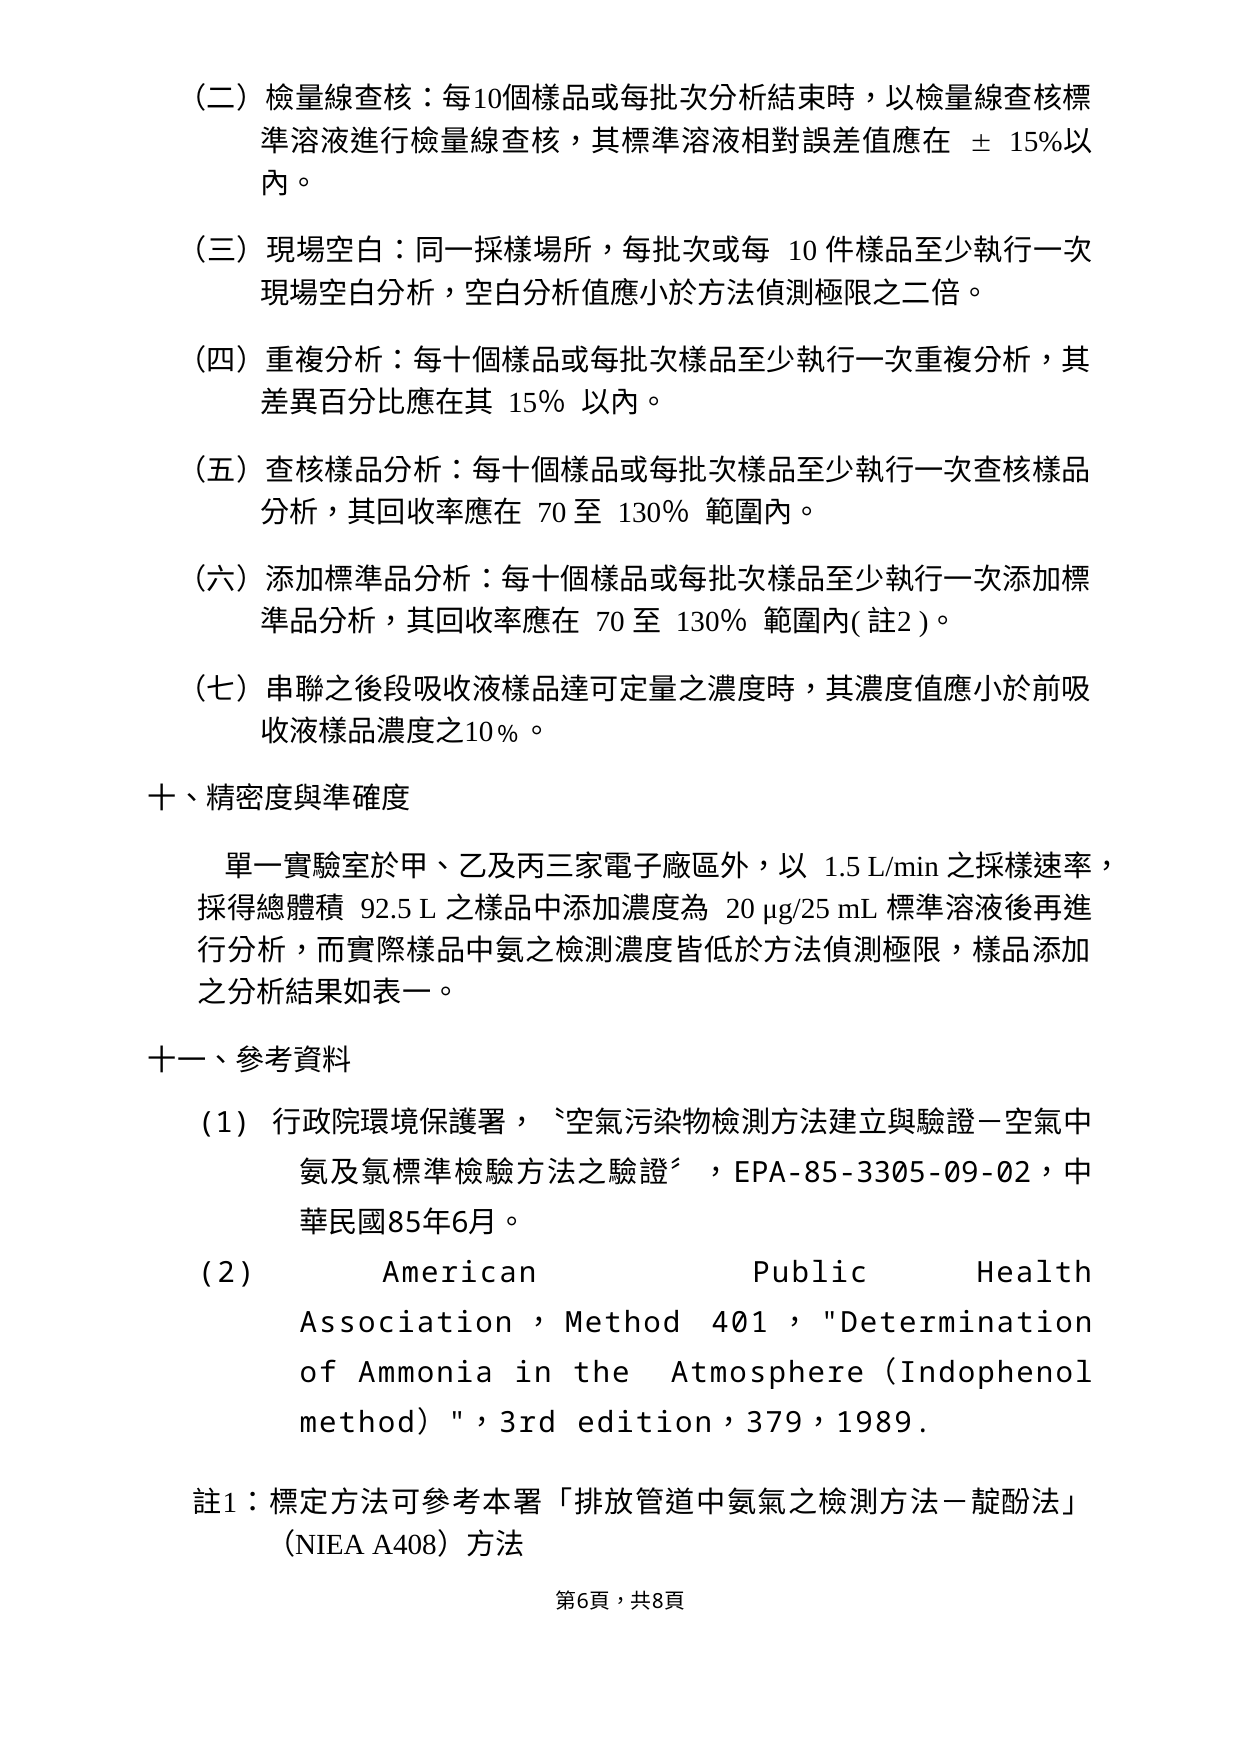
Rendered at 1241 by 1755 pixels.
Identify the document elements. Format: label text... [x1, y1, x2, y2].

list 行政院環境保護署，〝空氣污染物檢測方法建立與驗證－空氣中氨及氯標準檢驗方法之驗證〞，EPA-85-3305-09-02，中華民國85年6月。 [198, 1091, 1093, 1241]
text 十一、參考資料 [148, 1036, 1093, 1078]
list American Public Health Association，Method 401，"Determination of Ammonia in the Atmosphere（Indophenol method）"，3rd edition，379，1989. [198, 1241, 1093, 1441]
text （七）串聯之後段吸收液樣品達可定量之濃度時，其濃度值應小於前吸收液樣品濃度之10﹪。 [177, 665, 1093, 750]
text 單一實驗室於甲、乙及丙三家電子廠區外，以 1.5 L/min 之採樣速率，採得總體積 92.5 L 之樣品中添加濃度為 20 μg/25 mL 標準溶液後再進行分析，而實際樣品中氨之檢測濃度皆低於方法偵測極限，樣品添加之分析結果如表一。 [177, 842, 1093, 1011]
text 十、精密度與準確度 [148, 775, 1093, 817]
text （三）現場空白：同一採樣場所，每批次或每 10 件樣品至少執行一次現場空白分析，空白分析值應小於方法偵測極限之二倍。 [177, 227, 1093, 311]
text （四）重複分析：每十個樣品或每批次樣品至少執行一次重複分析，其差異百分比應在其 15％ 以內。 [177, 336, 1093, 421]
text （二）檢量線查核：每10個樣品或每批次分析結束時，以檢量線查核標準溶液進行檢量線查核，其標準溶液相對誤差值應在  15%以內。 [177, 75, 1093, 202]
text （五）查核樣品分析：每十個樣品或每批次樣品至少執行一次查核樣品分析，其回收率應在 70 至 130％ 範圍內。 [177, 446, 1093, 531]
text （六）添加標準品分析：每十個樣品或每批次樣品至少執行一次添加標準品分析，其回收率應在 70 至 130％ 範圍內( 註2 )。 [177, 556, 1093, 640]
text 註1：標定方法可參考本署「排放管道中氨氣之檢測方法－靛酚法」（NIEA A408）方法 [192, 1478, 1093, 1563]
